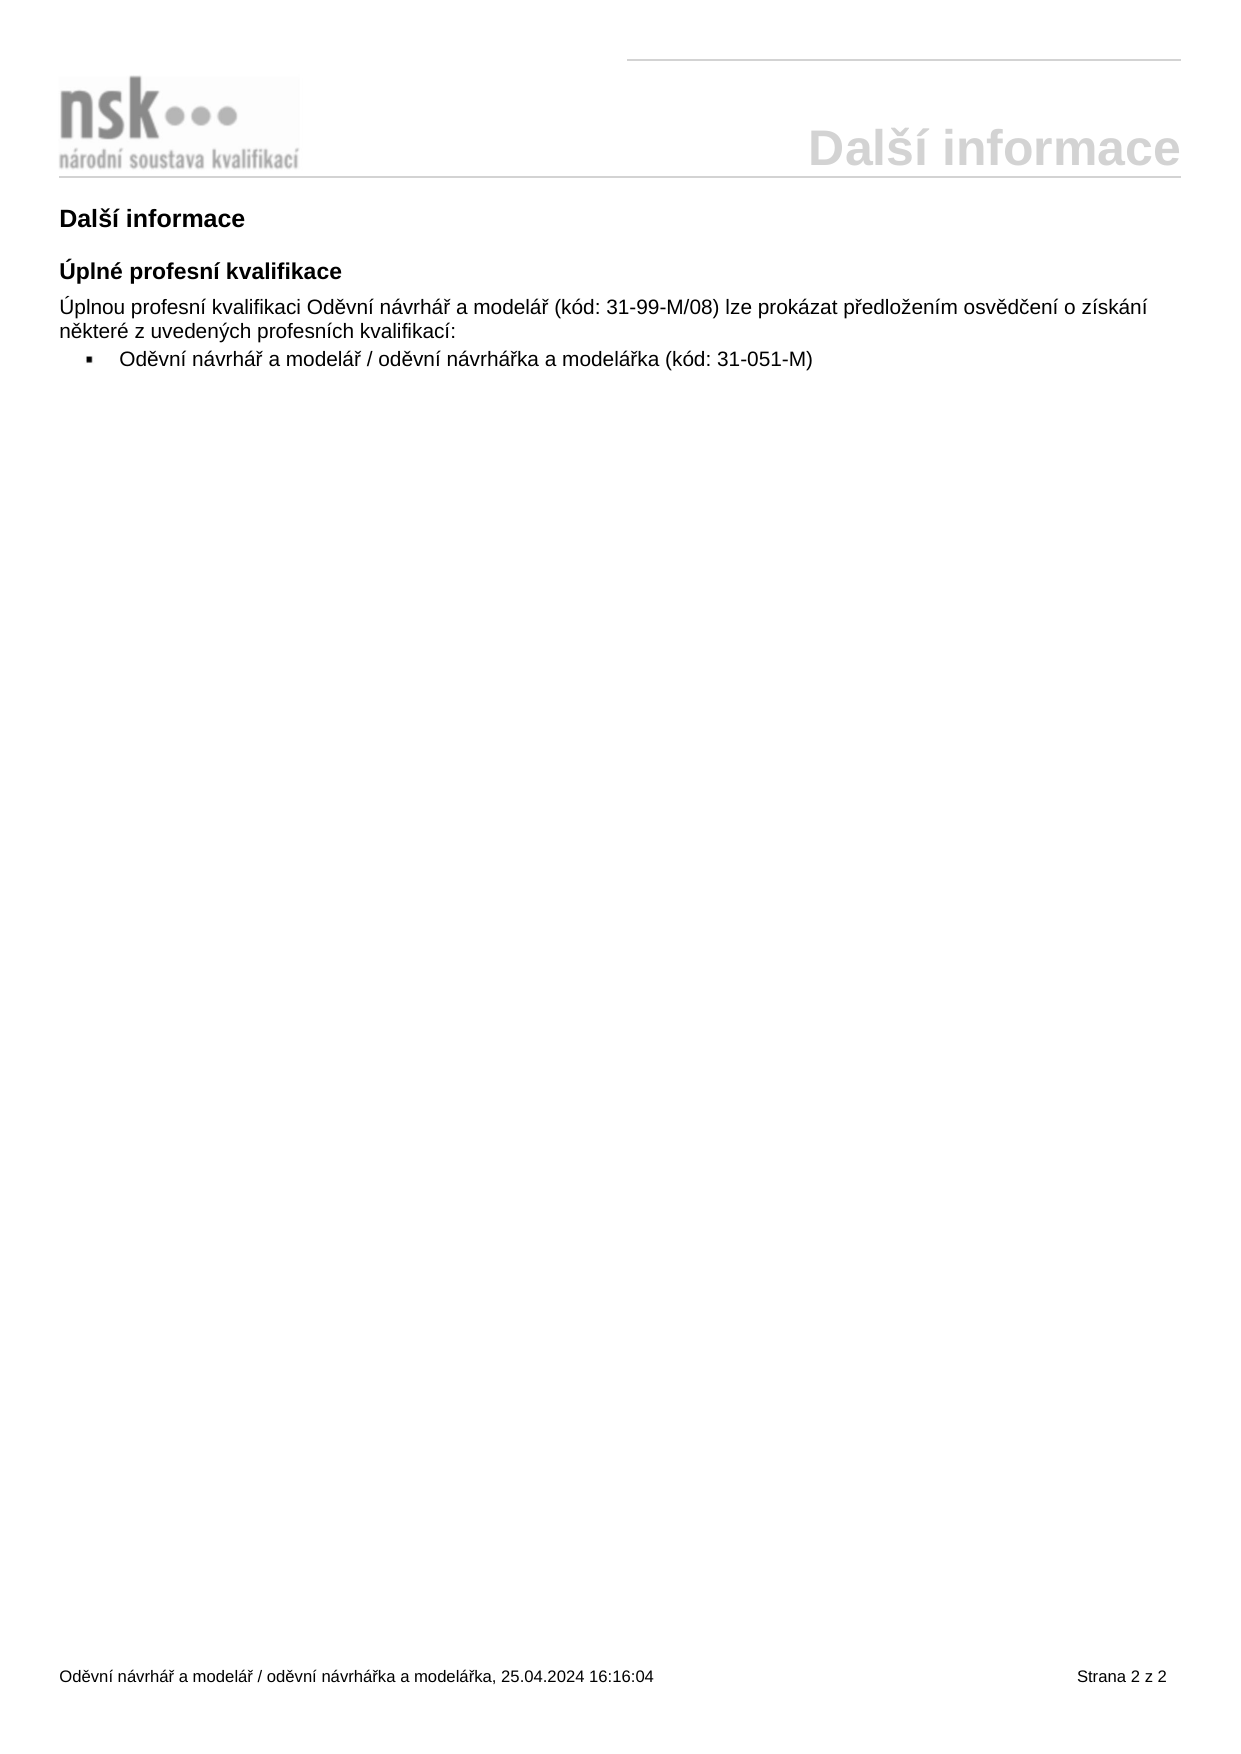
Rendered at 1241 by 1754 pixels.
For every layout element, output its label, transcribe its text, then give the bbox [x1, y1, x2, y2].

table_cell [1167, 406, 1181, 706]
table_cell [59, 1306, 119, 1483]
table_cell [59, 343, 119, 347]
table_cell [59, 178, 1181, 194]
table_cell [119, 1006, 482, 1306]
table_cell [482, 406, 619, 706]
table_cell [627, 194, 861, 200]
table_cell [482, 236, 619, 248]
table_cell [59, 373, 119, 406]
table_cell [861, 1483, 1167, 1658]
table_cell [861, 1306, 1167, 1483]
table_cell [619, 373, 627, 406]
table_cell [1167, 706, 1181, 1006]
table_cell [119, 406, 482, 706]
table_cell [620, 59, 627, 170]
table_cell [1167, 1306, 1181, 1483]
table_cell [119, 706, 482, 1006]
table_cell [861, 406, 1167, 706]
table_cell [59, 706, 119, 1006]
table_cell Oděvní návrhář a modelář / oděvní návrhářka a modelářka, 25.04.2024 16:16:04 [59, 1658, 861, 1694]
table_cell [1167, 1483, 1181, 1658]
table_cell [59, 171, 119, 176]
table_cell [627, 406, 861, 706]
table_cell [119, 236, 482, 248]
table_cell [861, 236, 1167, 248]
table_cell [482, 171, 619, 176]
table_cell [59, 1483, 119, 1658]
table_cell [59, 406, 119, 706]
table_cell [119, 343, 482, 347]
table_cell [627, 373, 861, 406]
table_cell [619, 1483, 627, 1658]
table_cell [119, 373, 482, 406]
table_cell [619, 170, 627, 176]
table_cell [619, 236, 627, 248]
table_cell [861, 373, 1167, 406]
table_cell [59, 194, 119, 200]
table_cell [482, 706, 619, 1006]
table_cell [861, 706, 1167, 1006]
table_cell [1167, 1006, 1181, 1306]
table_cell [1167, 1658, 1181, 1694]
table_cell [619, 194, 627, 200]
table_cell [627, 706, 861, 1006]
table_cell [861, 343, 1167, 347]
table_cell [482, 194, 619, 200]
table_cell Úplné profesní kvalifikace [59, 248, 1181, 295]
table_cell [119, 1306, 482, 1483]
table_cell [627, 236, 861, 248]
picture [59, 347, 119, 372]
table_cell [619, 706, 627, 1006]
table_cell [619, 406, 627, 706]
table_cell [619, 1306, 627, 1483]
table_cell [482, 1006, 619, 1306]
table_cell [619, 1006, 627, 1306]
table_cell [59, 236, 119, 248]
table_cell [627, 1006, 861, 1306]
table_cell [119, 194, 482, 200]
table_cell [1167, 194, 1181, 200]
table_cell [482, 343, 619, 347]
table_cell Úplnou profesní kvalifikaci Oděvní návrhář a modelář (kód: 31-99-M/08) lze prokázat předložením osvědčení o získání některé z uvedených profesních kvalifikací: [59, 295, 1181, 343]
table_cell Další informace [59, 200, 1181, 236]
table_cell [1167, 236, 1181, 248]
table_cell [627, 343, 861, 347]
table_cell [482, 373, 619, 406]
table_cell [861, 194, 1167, 200]
table_cell Oděvní návrhář a modelář / oděvní návrhářka a modelářka (kód: 31-051-M) [119, 347, 1181, 373]
table_cell [861, 1006, 1167, 1306]
picture [58, 59, 620, 171]
table_cell [119, 171, 482, 176]
table_cell [59, 1006, 119, 1306]
table_cell [627, 1483, 861, 1658]
table_cell [627, 1306, 861, 1483]
table_cell Strana 2 z 2 [861, 1658, 1167, 1694]
table_cell Další informace [627, 61, 1181, 176]
table_cell [482, 1483, 619, 1658]
table_cell [1167, 343, 1181, 347]
table_cell [1167, 373, 1181, 406]
table_cell [119, 1483, 482, 1658]
table_cell [482, 1306, 619, 1483]
